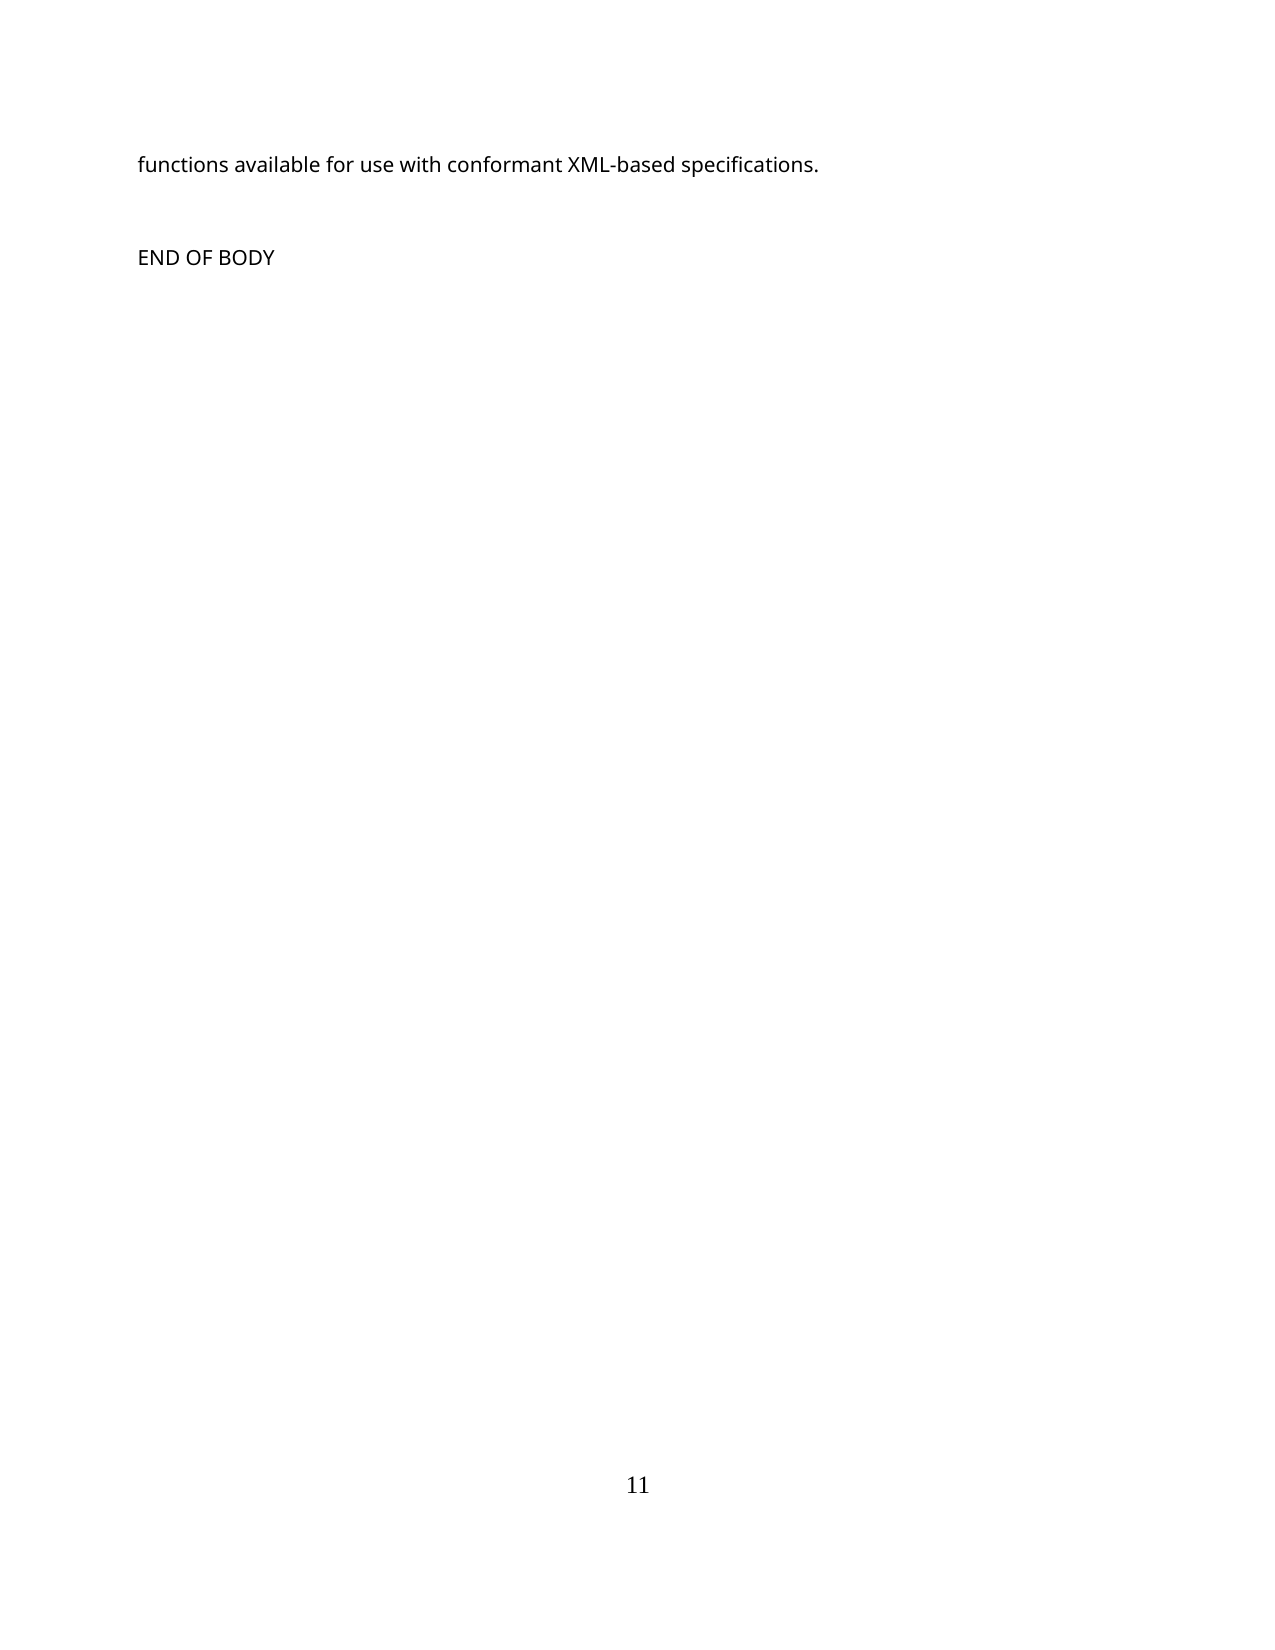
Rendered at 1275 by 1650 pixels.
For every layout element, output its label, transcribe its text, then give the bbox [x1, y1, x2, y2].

text END OF BODY [137, 243, 1138, 271]
text functions available for use with conformant XML-based specifications. [137, 150, 1138, 178]
